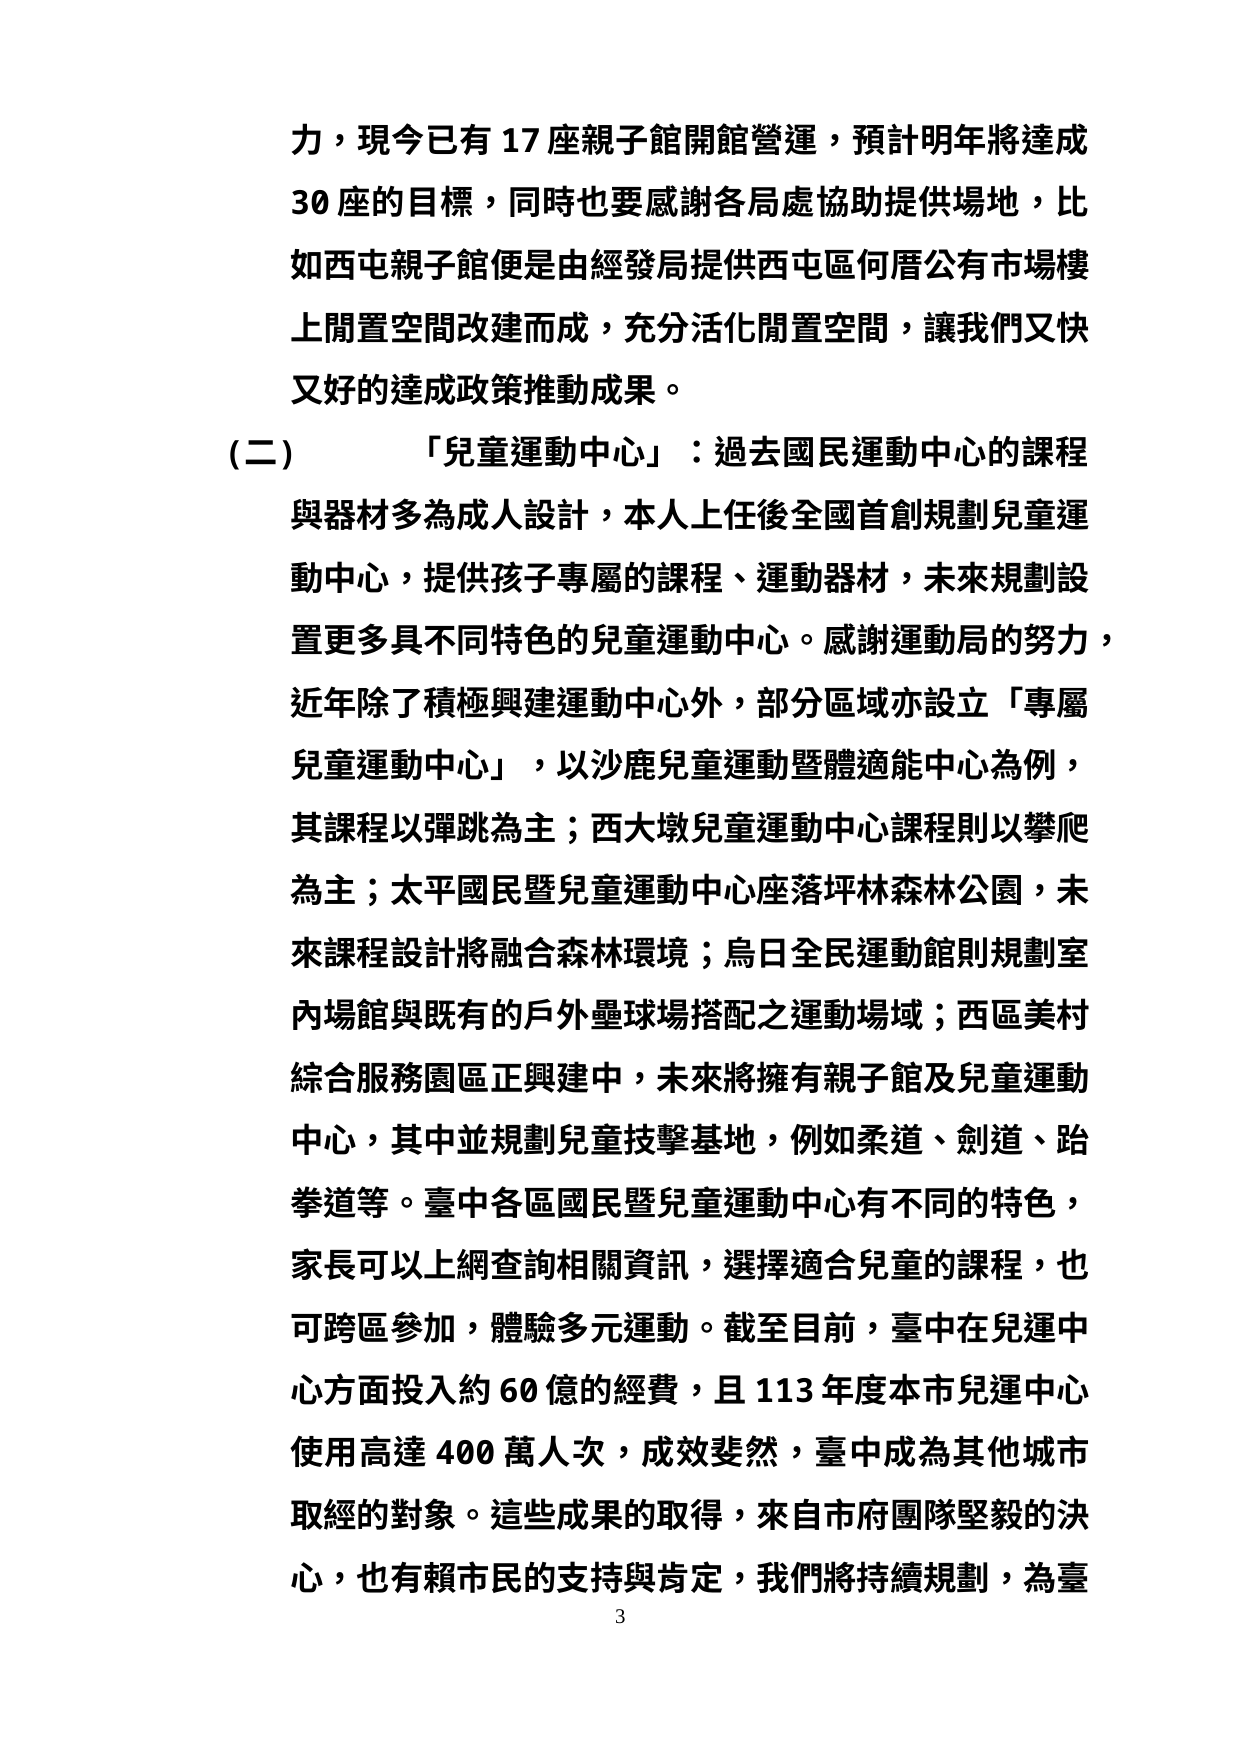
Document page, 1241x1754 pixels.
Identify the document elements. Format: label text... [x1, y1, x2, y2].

list 「兒童運動中心」：過去國民運動中心的課程與器材多為成人設計，本人上任後全國首創規劃兒童運動中心，提供孩子專屬的課程、運動器材，未來規劃設置更多具不同特色的兒童運動中心。感謝運動局的努力，近年除了積極興建運動中心外，部分區域亦設立「專屬兒童運動中心」，以沙鹿兒童運動暨體適能中心為例，其課程以彈跳為主；西大墩兒童運動中心課程則以攀爬為主；太平國民暨兒童運動中心座落坪林森林公園，未來課程設計將融合森林環境；烏日全民運動館則規劃室內場館與既有的戶外壘球場搭配之運動場域；西區美村綜合服務園區正興建中，未來將擁有親子館及兒童運動中心，其中並規劃兒童技擊基地，例如柔道、劍道、跆拳道等。臺中各區國民暨兒童運動中心有不同的特色，家長可以上網查詢相關資訊，選擇適合兒童的課程，也可跨區參加，體驗多元運動。截至目前，臺中在兒運中心方面投入約60億的經費，且113年度本市兒運中心使用高達400萬人次，成效斐然，臺中成為其他城市取經的對象。這些成果的取得，來自市府團隊堅毅的決心，也有賴市民的支持與肯定，我們將持續規劃，為臺中的孩子打造更健康的成長環境。(辦理機關：社會局、運動局) [224, 409, 1090, 1596]
list 力，現今已有17座親子館開館營運，預計明年將達成30座的目標，同時也要感謝各局處協助提供場地，比如西屯親子館便是由經發局提供西屯區何厝公有市場樓上閒置空間改建而成，充分活化閒置空間，讓我們又快又好的達成政策推動成果。 [224, 96, 1090, 409]
